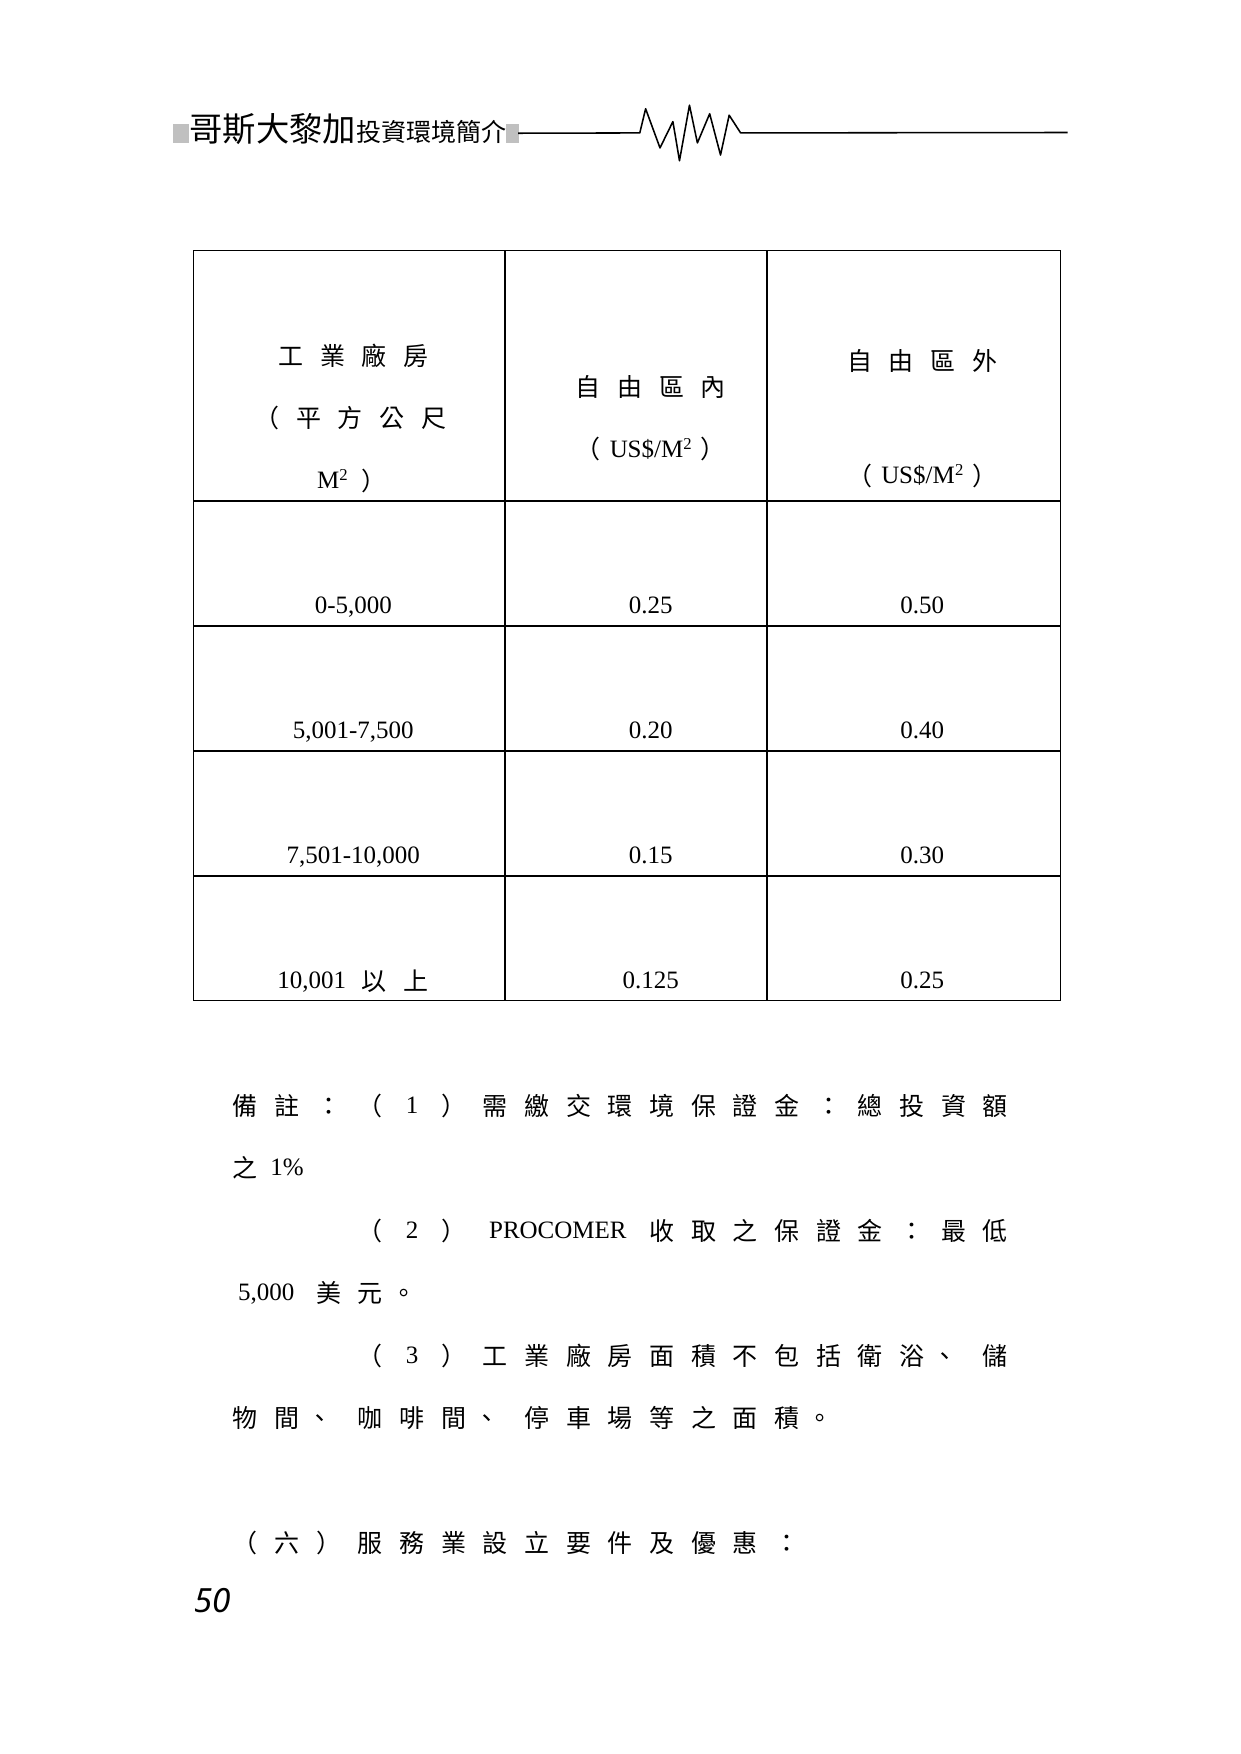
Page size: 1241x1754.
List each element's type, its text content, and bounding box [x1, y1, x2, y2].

table_header 自由區內（US$/M2） [506, 251, 766, 500]
table_cell 0.30 [768, 752, 1060, 875]
text （3）工業廠房面積不包括衛浴、儲物間、咖啡間、停車場等之面積。 [195, 1313, 1045, 1438]
text （2）PROCOMER收取之保證金：最低5,000美元。 [195, 1188, 1045, 1313]
table_cell 7,501-10,000 [194, 752, 504, 875]
table_header 工業廠房 （平方公尺M2） [194, 251, 504, 500]
table_cell 5,001-7,500 [194, 627, 504, 750]
table_cell 0.25 [768, 877, 1060, 1000]
table_cell 0.15 [506, 752, 766, 875]
text 備註：（1）需繳交環境保證金：總投資額之1% [195, 1063, 1045, 1188]
table_cell 0.20 [506, 627, 766, 750]
table_cell 0.40 [768, 627, 1060, 750]
table_cell 10,001以上 [194, 877, 504, 1000]
table_cell 0-5,000 [194, 502, 504, 625]
table_header 自由區外 （US$/M2） [768, 251, 1060, 500]
table_cell 0.25 [506, 502, 766, 625]
table_cell 0.125 [506, 877, 766, 1000]
table_cell 0.50 [768, 502, 1060, 625]
text （六）服務業設立要件及優惠： [207, 1500, 1058, 1563]
